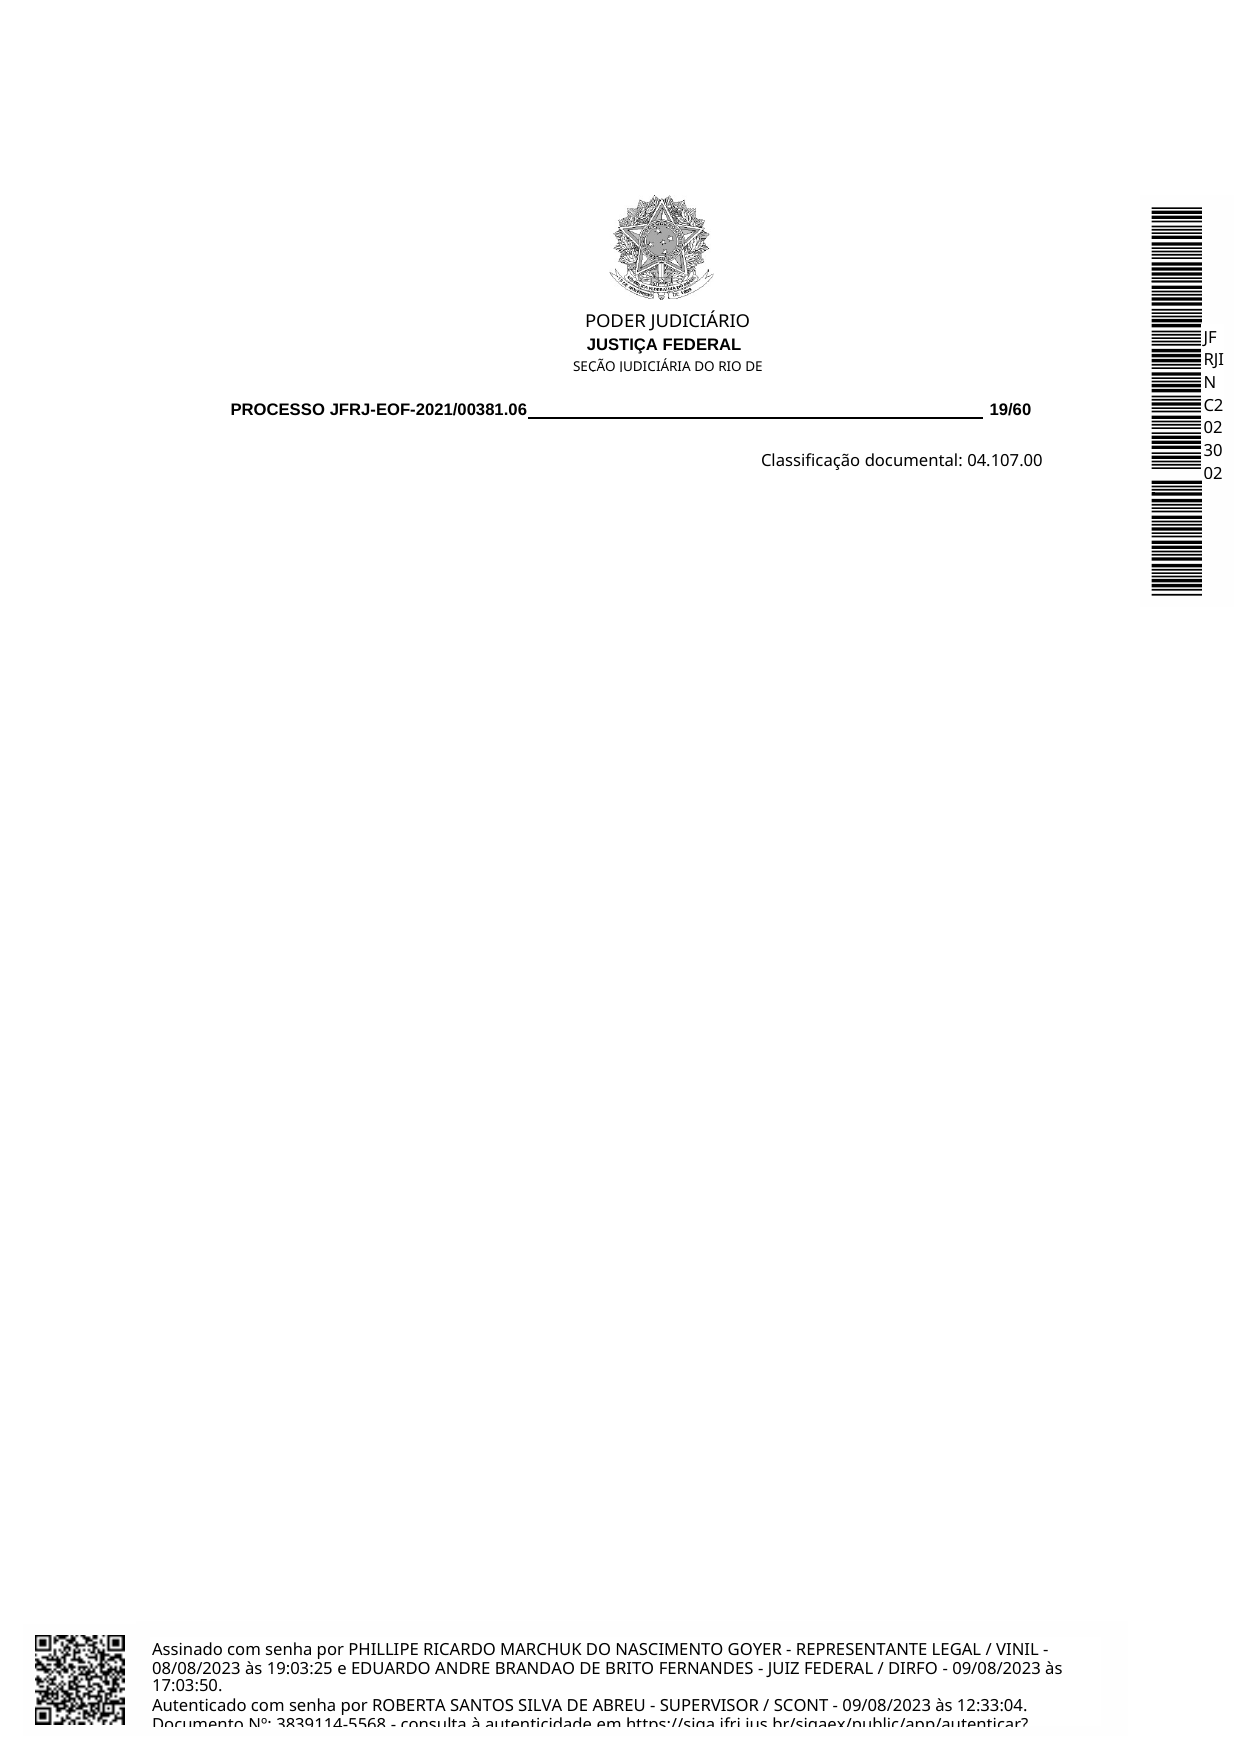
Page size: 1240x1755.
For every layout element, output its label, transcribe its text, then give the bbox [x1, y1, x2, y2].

text Classificação documental: 04.107.00 [761, 448, 1140, 471]
text JFRJINC202300236 [1203, 325, 1224, 479]
